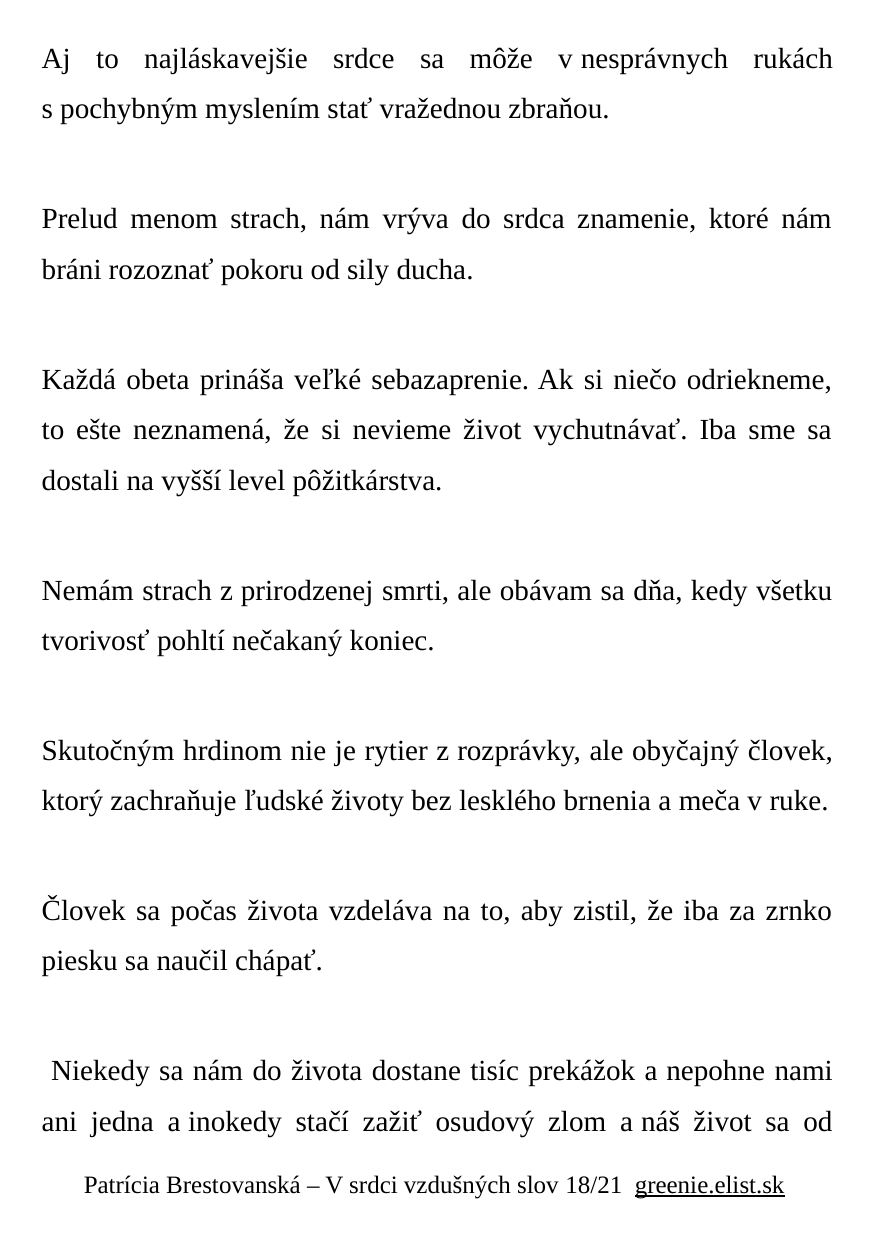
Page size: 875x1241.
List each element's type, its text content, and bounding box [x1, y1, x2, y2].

text Niekedy sa nám do života dostane tisíc prekážok a nepohne nami ani jedna a inokedy stačí zažiť osudový zlom a náš život sa od [41, 1053, 833, 1137]
text Nemám strach z prirodzenej smrti, ale obávam sa dňa, kedy všetku tvorivosť pohltí nečakaný koniec. [41, 573, 833, 656]
text Aj to najláskavejšie srdce sa môže v nesprávnych rukách s pochybným myslením stať vražednou zbraňou. [41, 41, 833, 125]
text Skutočným hrdinom nie je rytier z rozprávky, ale obyčajný človek, ktorý zachraňuje ľudské životy bez lesklého brnenia a meča v ruke. [41, 733, 833, 817]
text Prelud menom strach, nám vrýva do srdca znamenie, ktoré nám bráni rozoznať pokoru od sily ducha. [41, 202, 833, 286]
text Každá obeta prináša veľké sebazaprenie. Ak si niečo odriekneme, to ešte neznamená, že si nevieme život vychutnávať. Iba sme sa dostali na vyšší level pôžitkárstva. [41, 362, 833, 496]
text Človek sa počas života vzdeláva na to, aby zistil, že iba za zrnko piesku sa naučil chápať. [41, 893, 833, 977]
